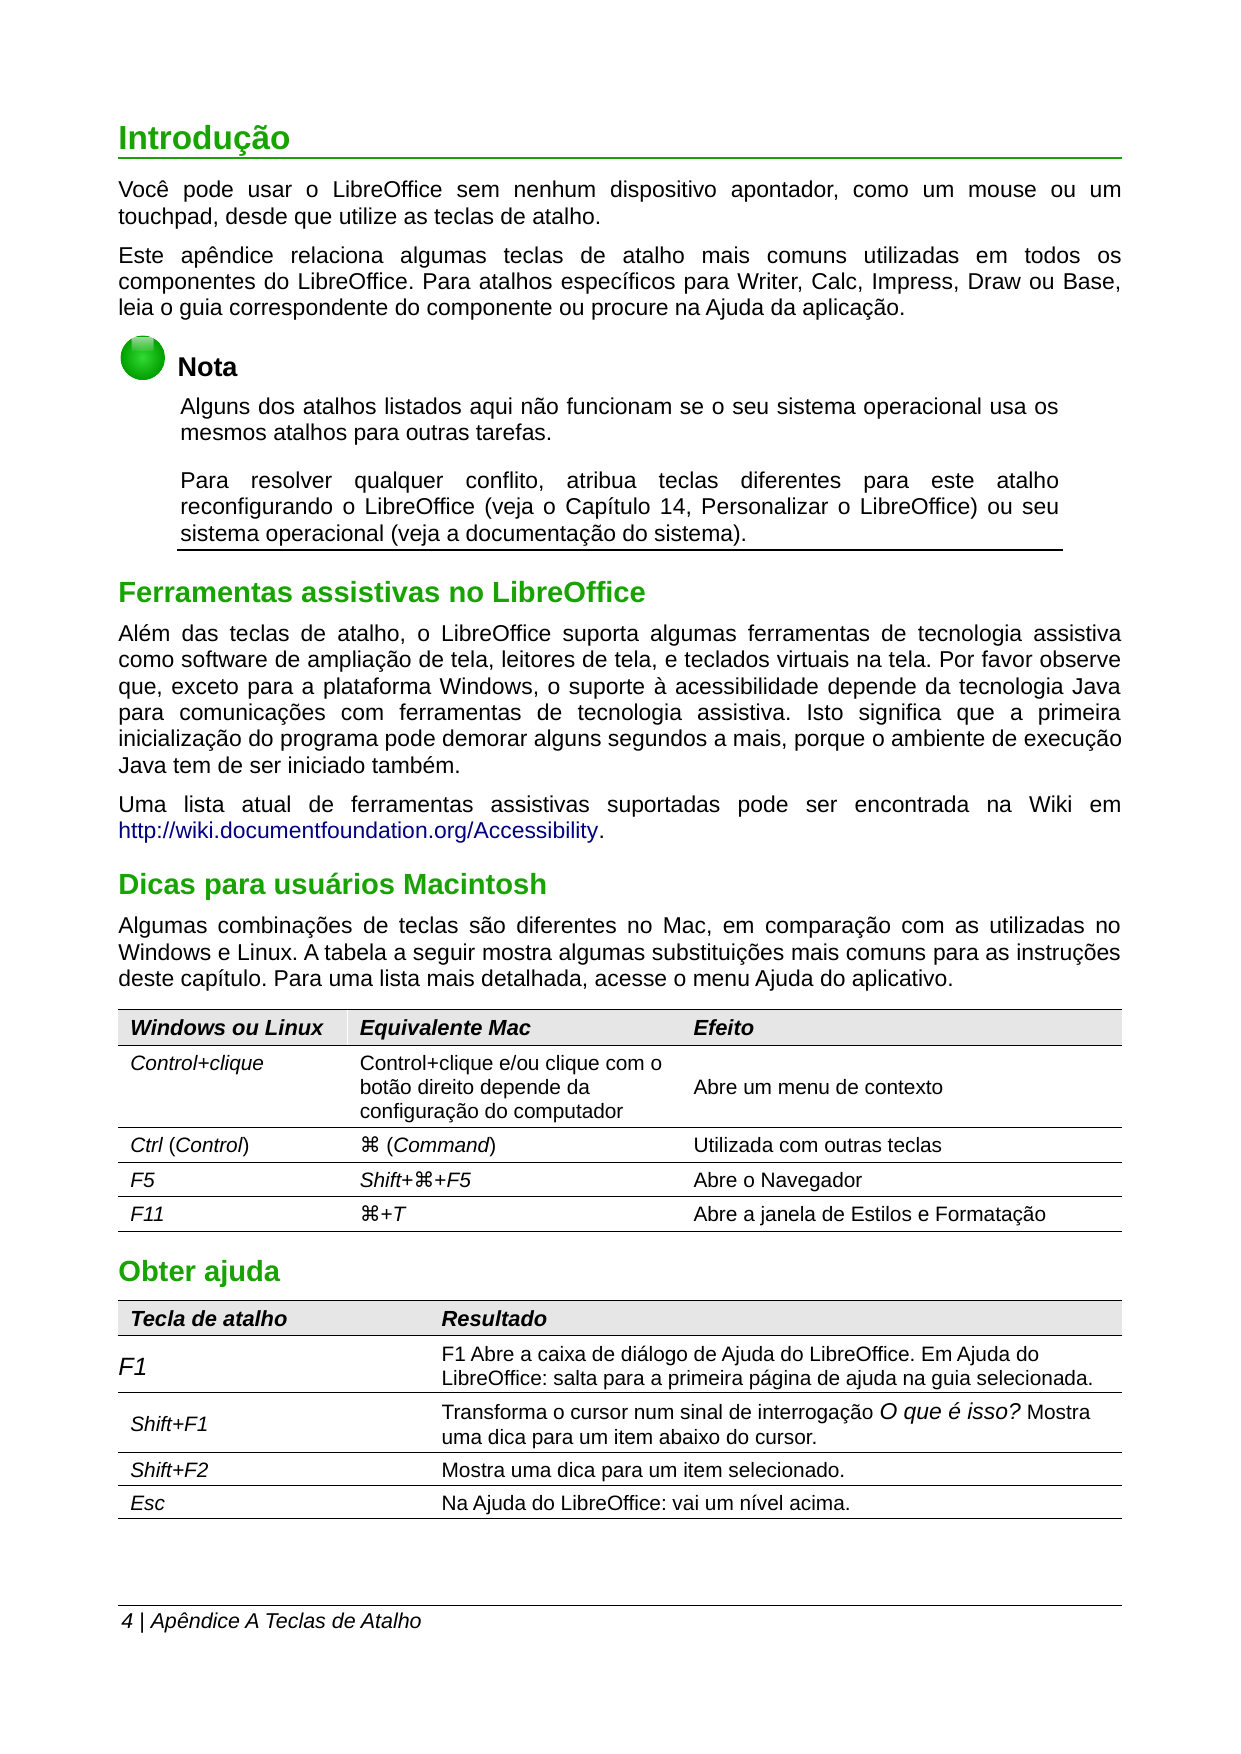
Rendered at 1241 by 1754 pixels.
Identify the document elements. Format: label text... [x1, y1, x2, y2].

table_header Equivalente Mac [348, 1010, 681, 1045]
table_cell Esc [118, 1486, 429, 1518]
table_cell Ctrl (Control) [118, 1128, 347, 1162]
table_cell F1 [118, 1336, 429, 1392]
table_cell Control+clique e/ou clique com o botão direito depende da configuração do computador [348, 1046, 681, 1127]
table_header Resultado [429, 1301, 1122, 1335]
text Alguns dos atalhos listados aqui não funcionam se o seu sistema operacional usa os mesmos atalhos para outras tarefas. [177, 390, 1063, 446]
table_cell Shift+⌘+F5 [348, 1163, 681, 1196]
table_cell Abre a janela de Estilos e Formatação [681, 1197, 1122, 1231]
subtitle Ferramentas assistivas no LibreOffice [118, 574, 1122, 608]
table_cell F1 Abre a caixa de diálogo de Ajuda do LibreOffice. Em Ajuda do LibreOffice: salta para a primeira página de ajuda na guia selecionada. [429, 1336, 1122, 1392]
table_cell Abre o Navegador [681, 1163, 1122, 1196]
table_cell Mostra uma dica para um item selecionado. [429, 1453, 1122, 1485]
table_cell Transforma o cursor num sinal de interrogação O que é isso? Mostra uma dica para um item abaixo do cursor. [429, 1393, 1122, 1452]
table_cell Abre um menu de contexto [681, 1046, 1122, 1127]
table_cell ⌘ (Command) [348, 1128, 681, 1162]
table_header Windows ou Linux [118, 1010, 347, 1045]
subtitle Introdução [118, 118, 1122, 157]
table_cell Control+clique [118, 1046, 347, 1127]
text Você pode usar o LibreOffice sem nenhum dispositivo apontador, como um mouse ou um touchpad, desde que utilize as teclas de atalho. [118, 176, 1122, 229]
table_cell Shift+F1 [118, 1393, 429, 1452]
text Este apêndice relaciona algumas teclas de atalho mais comuns utilizadas em todos os componentes do LibreOffice. Para atalhos específicos para Writer, Calc, Impress, Draw ou Base, leia o guia correspondente do componente ou procure na Ajuda da aplicação. [118, 242, 1122, 321]
text Uma lista atual de ferramentas assistivas suportadas pode ser encontrada na Wiki em http://wiki.documentfoundation.org/Accessibility. [118, 791, 1122, 843]
subtitle Dicas para usuários Macintosh [118, 867, 1122, 900]
table_cell Shift+F2 [118, 1453, 429, 1485]
table_cell Na Ajuda do LibreOffice: vai um nível acima. [429, 1486, 1122, 1518]
table_cell ⌘+T [348, 1197, 681, 1231]
table_header Efeito [681, 1010, 1122, 1045]
table_cell Utilizada com outras teclas [681, 1128, 1122, 1162]
subtitle Obter ajuda [118, 1254, 1122, 1288]
subtitle Nota [118, 333, 1122, 382]
text Para resolver qualquer conflito, atribua teclas diferentes para este atalho reconfigurando o LibreOffice (veja o Capítulo 14, Personalizar o LibreOffice) ou seu sistema operacional (veja a documentação do sistema). [177, 464, 1063, 549]
text Além das teclas de atalho, o LibreOffice suporta algumas ferramentas de tecnologia assistiva como software de ampliação de tela, leitores de tela, e teclados virtuais na tela. Por favor observe que, exceto para a plataforma Windows, o suporte à acessibilidade depende da tecnologia Java para comunicações com ferramentas de tecnologia assistiva. Isto significa que a primeira inicialização do programa pode demorar alguns segundos a mais, porque o ambiente de execução Java tem de ser iniciado também. [118, 620, 1122, 778]
text Algumas combinações de teclas são diferentes no Mac, em comparação com as utilizadas no Windows e Linux. A tabela a seguir mostra algumas substituições mais comuns para as instruções deste capítulo. Para uma lista mais detalhada, acesse o menu Ajuda do aplicativo. [118, 912, 1122, 991]
table_header Tecla de atalho [118, 1301, 429, 1335]
table_cell F11 [118, 1197, 347, 1231]
table_cell F5 [118, 1163, 347, 1196]
